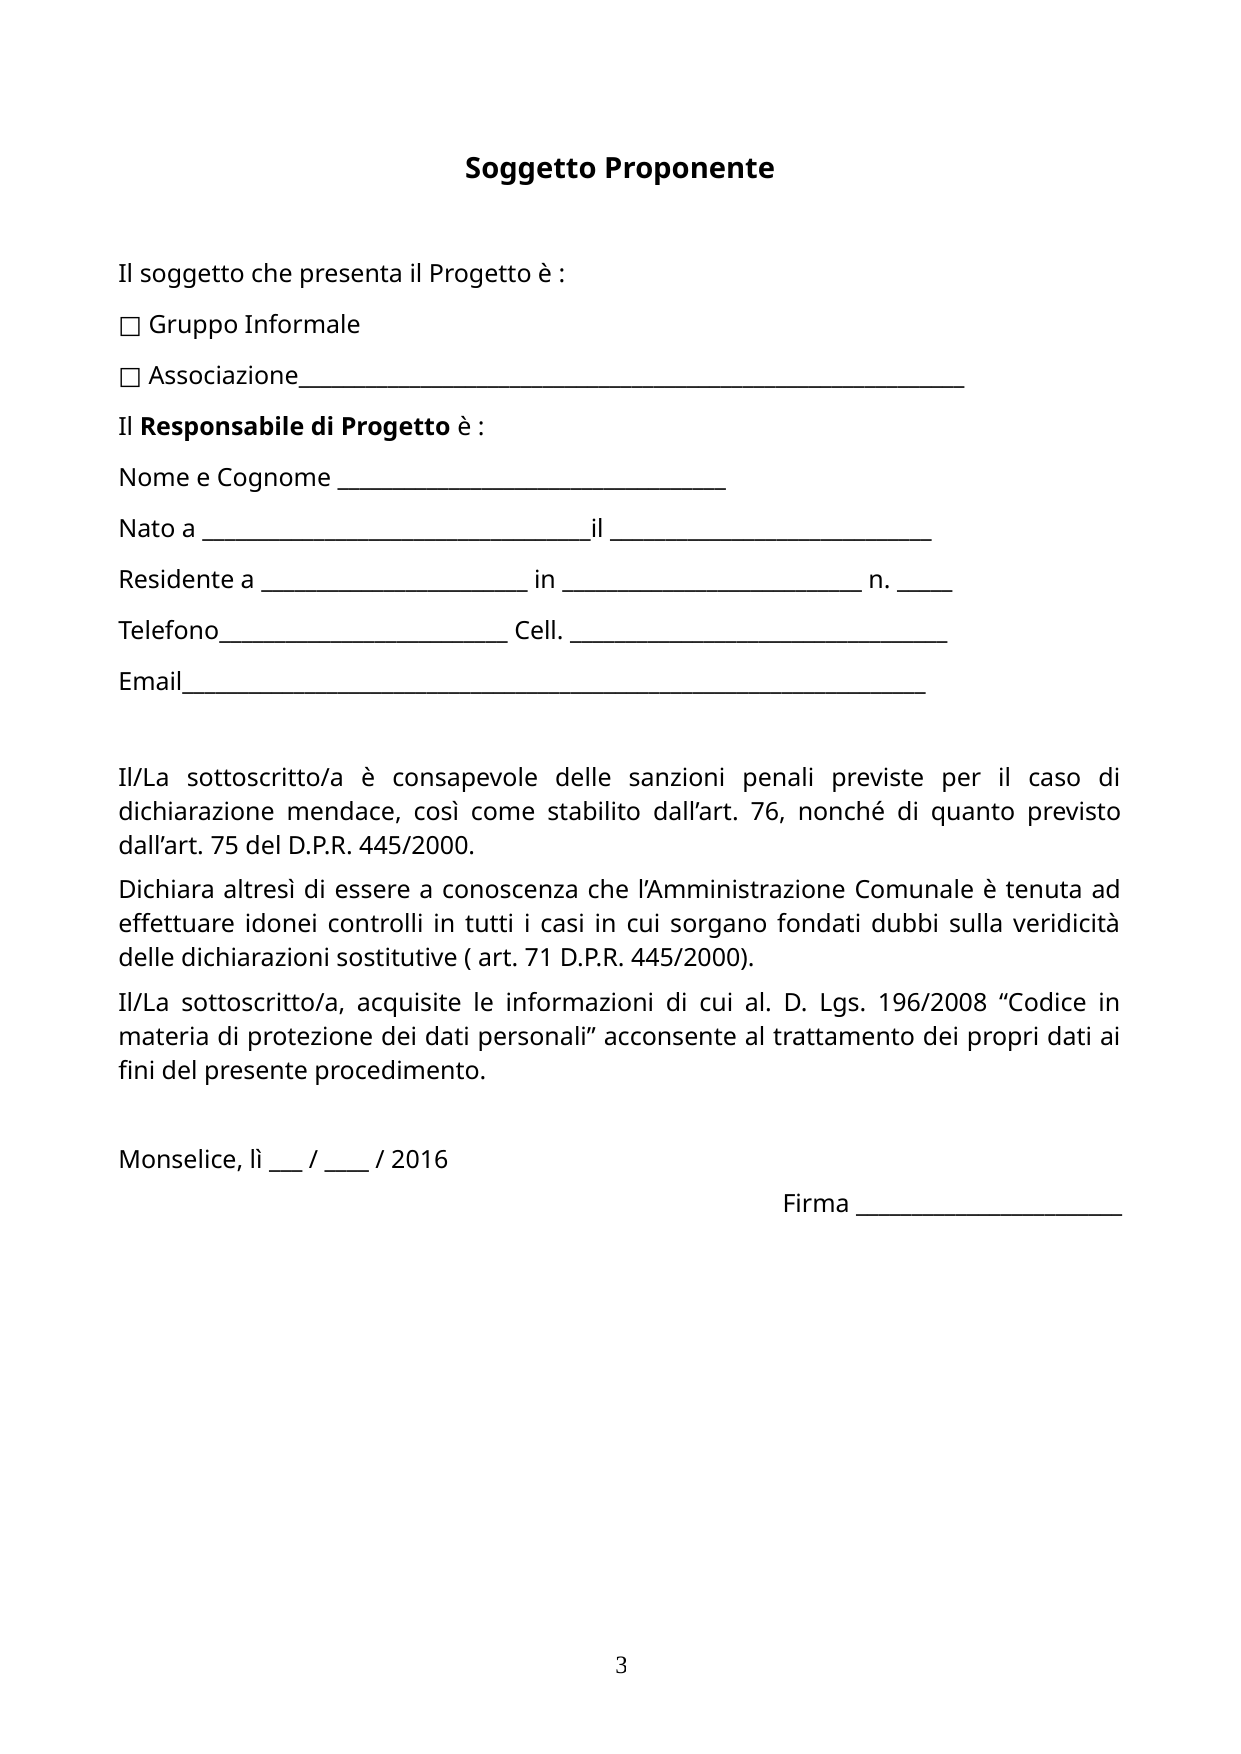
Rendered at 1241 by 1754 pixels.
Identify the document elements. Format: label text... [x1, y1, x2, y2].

text □ Associazione____________________________________________________________ [118, 357, 1122, 392]
text Email___________________________________________________________________ [118, 664, 1122, 698]
text Monselice, lì ___ / ____ / 2016 [118, 1142, 1122, 1176]
text Il/La sottoscritto/a è consapevole delle sanzioni penali previste per il caso di dichiarazione mendace, così come stabilito dall’art. 76, nonché di quanto previsto dall’art. 75 del D.P.R. 445/2000. [118, 759, 1122, 861]
text Nato a ___________________________________il _____________________________ [118, 511, 1122, 545]
text Il Responsabile di Progetto è : [118, 408, 1122, 443]
text □ Gruppo Informale [118, 306, 1122, 341]
text Il soggetto che presenta il Progetto è : [118, 255, 1122, 289]
text Telefono__________________________ Cell. __________________________________ [118, 613, 1122, 647]
text Il/La sottoscritto/a, acquisite le informazioni di cui al. D. Lgs. 196/2008 “Codice in materia di protezione dei dati personali” acconsente al trattamento dei propri dati ai fini del presente procedimento. [118, 984, 1122, 1087]
text Dichiara altresì di essere a conoscenza che l’Amministrazione Comunale è tenuta ad effettuare idonei controlli in tutti i casi in cui sorgano fondati dubbi sulla veridicità delle dichiarazioni sostitutive ( art. 71 D.P.R. 445/2000). [118, 872, 1122, 974]
text Firma ________________________ [118, 1186, 1122, 1220]
text Residente a ________________________ in ___________________________ n. _____ [118, 562, 1122, 596]
text Nome e Cognome ___________________________________ [118, 459, 1122, 494]
subtitle Soggetto Proponente [118, 148, 1122, 187]
